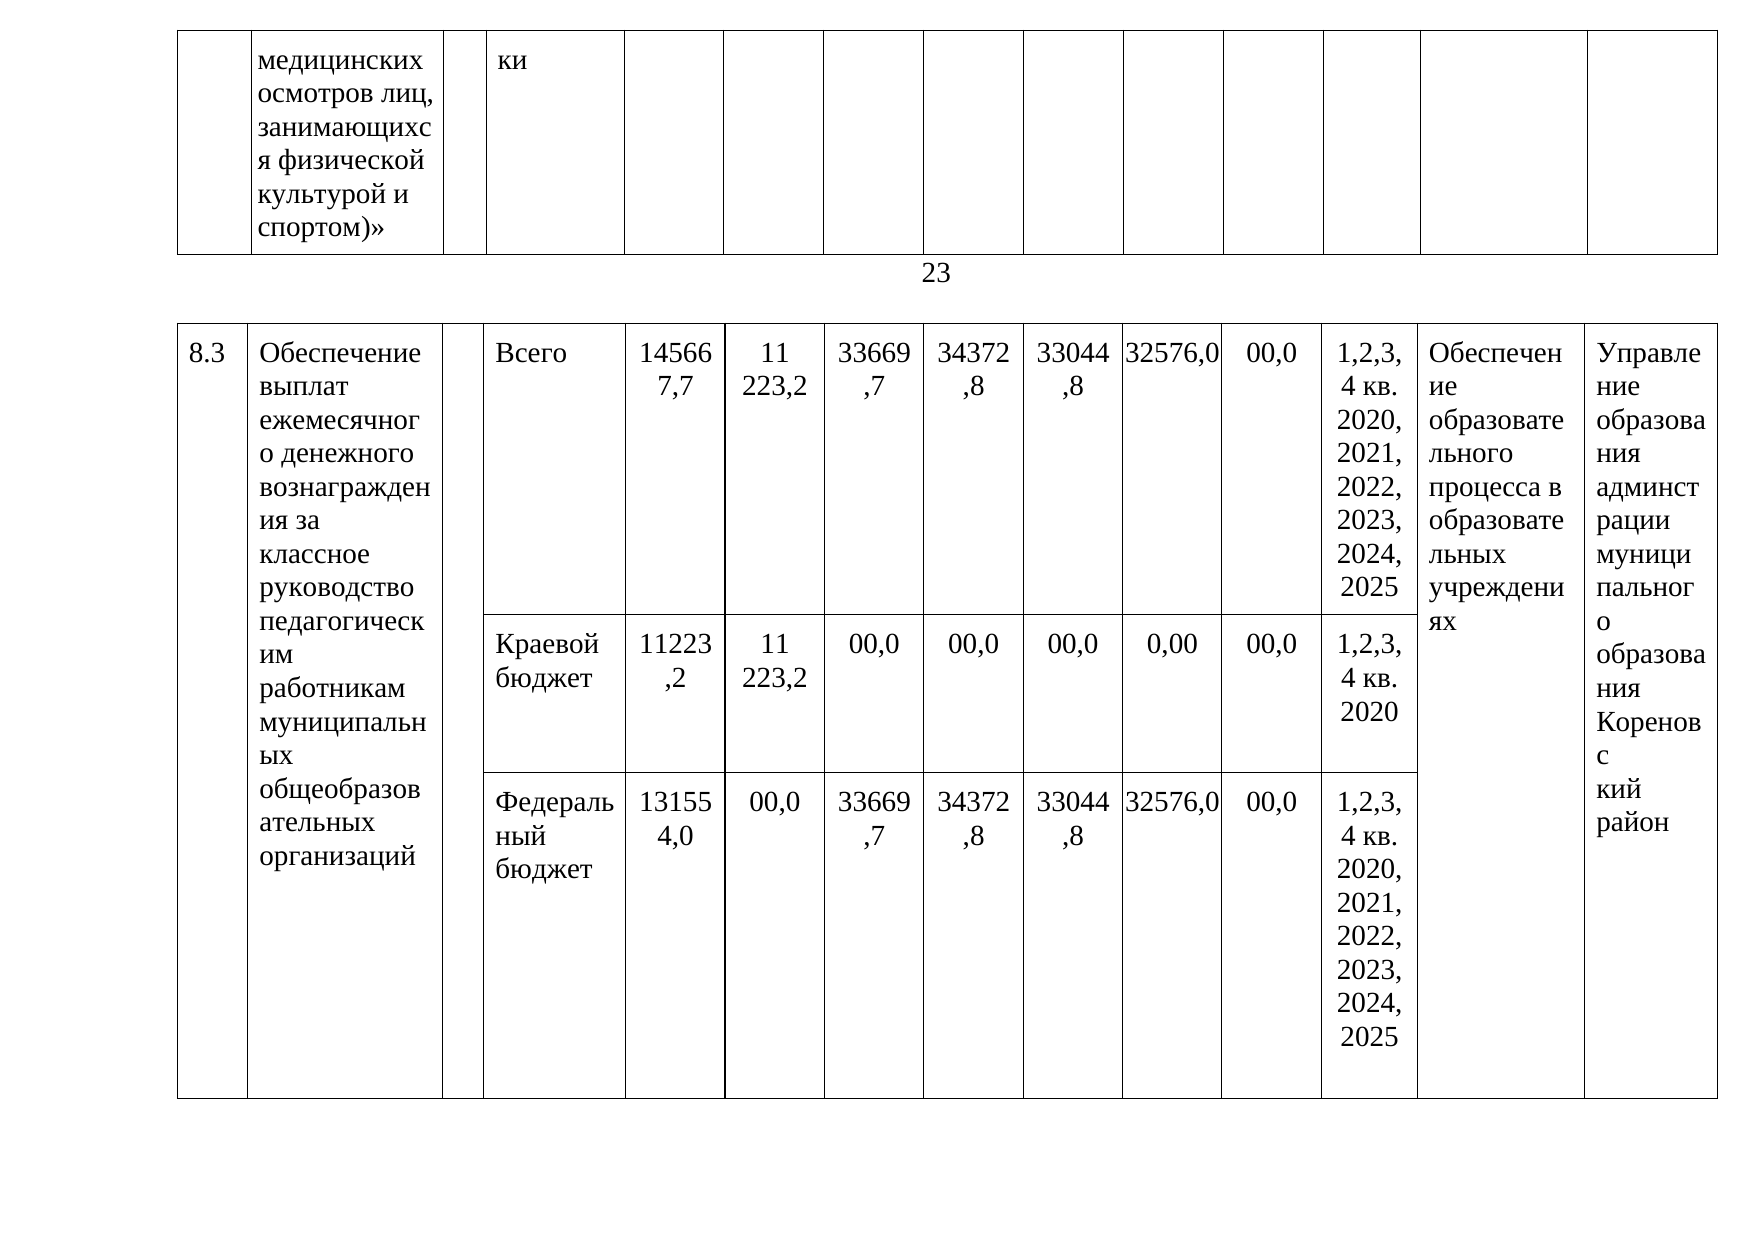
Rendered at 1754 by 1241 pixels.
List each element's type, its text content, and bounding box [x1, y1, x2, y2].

table_cell ки [487, 31, 624, 254]
table_cell 11223,2 [626, 615, 724, 772]
table_cell 00,0 [825, 615, 923, 772]
table_header 32576,0 [1123, 324, 1221, 614]
table_header 1,2,3,4 кв. 2020,2021,2022,2023,2024, 2025 [1322, 324, 1417, 614]
table_cell Краевой бюджет [484, 615, 625, 772]
table_header [443, 324, 483, 1097]
table_cell 00,0 [1222, 615, 1321, 772]
table_header 34372,8 [924, 324, 1023, 614]
table_header 33669,7 [825, 324, 923, 614]
table_cell [1324, 31, 1420, 254]
table_cell 33044,8 [1024, 773, 1122, 1097]
table_cell 34372,8 [924, 773, 1023, 1097]
table_header 00,0 [1222, 324, 1321, 614]
table_cell 33669,7 [825, 773, 923, 1097]
table_cell 00,0 [1222, 773, 1321, 1097]
table_header Обеспечение образовательного процесса в образовательных учреждениях [1418, 324, 1584, 1097]
table_cell Федеральный бюджет [484, 773, 625, 1097]
table_cell [1024, 31, 1123, 254]
table_header 8.3 [178, 324, 247, 1097]
table_cell 32576,0 [1123, 773, 1221, 1097]
table_cell 00,0 [726, 773, 824, 1097]
table_cell 1,2,3,4 кв. 2020,2021,2022,2023,2024, 2025 [1322, 773, 1417, 1097]
table_header 11 223,2 [726, 324, 824, 614]
table_header 33044,8 [1024, 324, 1122, 614]
table_header Обеспечение выплат ежемесячного денежного вознаграждения за классное руководство педагогическим работникам муниципальных общеобразовательных организаций [248, 324, 442, 1097]
table_cell 131554,0 [626, 773, 724, 1097]
table_cell 1,2,3, 4 кв. 2020 [1322, 615, 1417, 772]
table_header 145667,7 [626, 324, 724, 614]
table_cell [1124, 31, 1223, 254]
table_cell [924, 31, 1023, 254]
text 23 [177, 255, 1695, 289]
table_cell [625, 31, 723, 254]
table_cell 00,0 [1024, 615, 1122, 772]
table_cell 00,0 [924, 615, 1023, 772]
table_cell 11 223,2 [726, 615, 824, 772]
table_cell [1224, 31, 1323, 254]
table_cell [724, 31, 823, 254]
table_cell 0,00 [1123, 615, 1221, 772]
table_cell [824, 31, 923, 254]
table_header Всего [484, 324, 625, 614]
table_header Управление образования админстрации муниципального образования Кореновс кий район [1585, 324, 1717, 1097]
